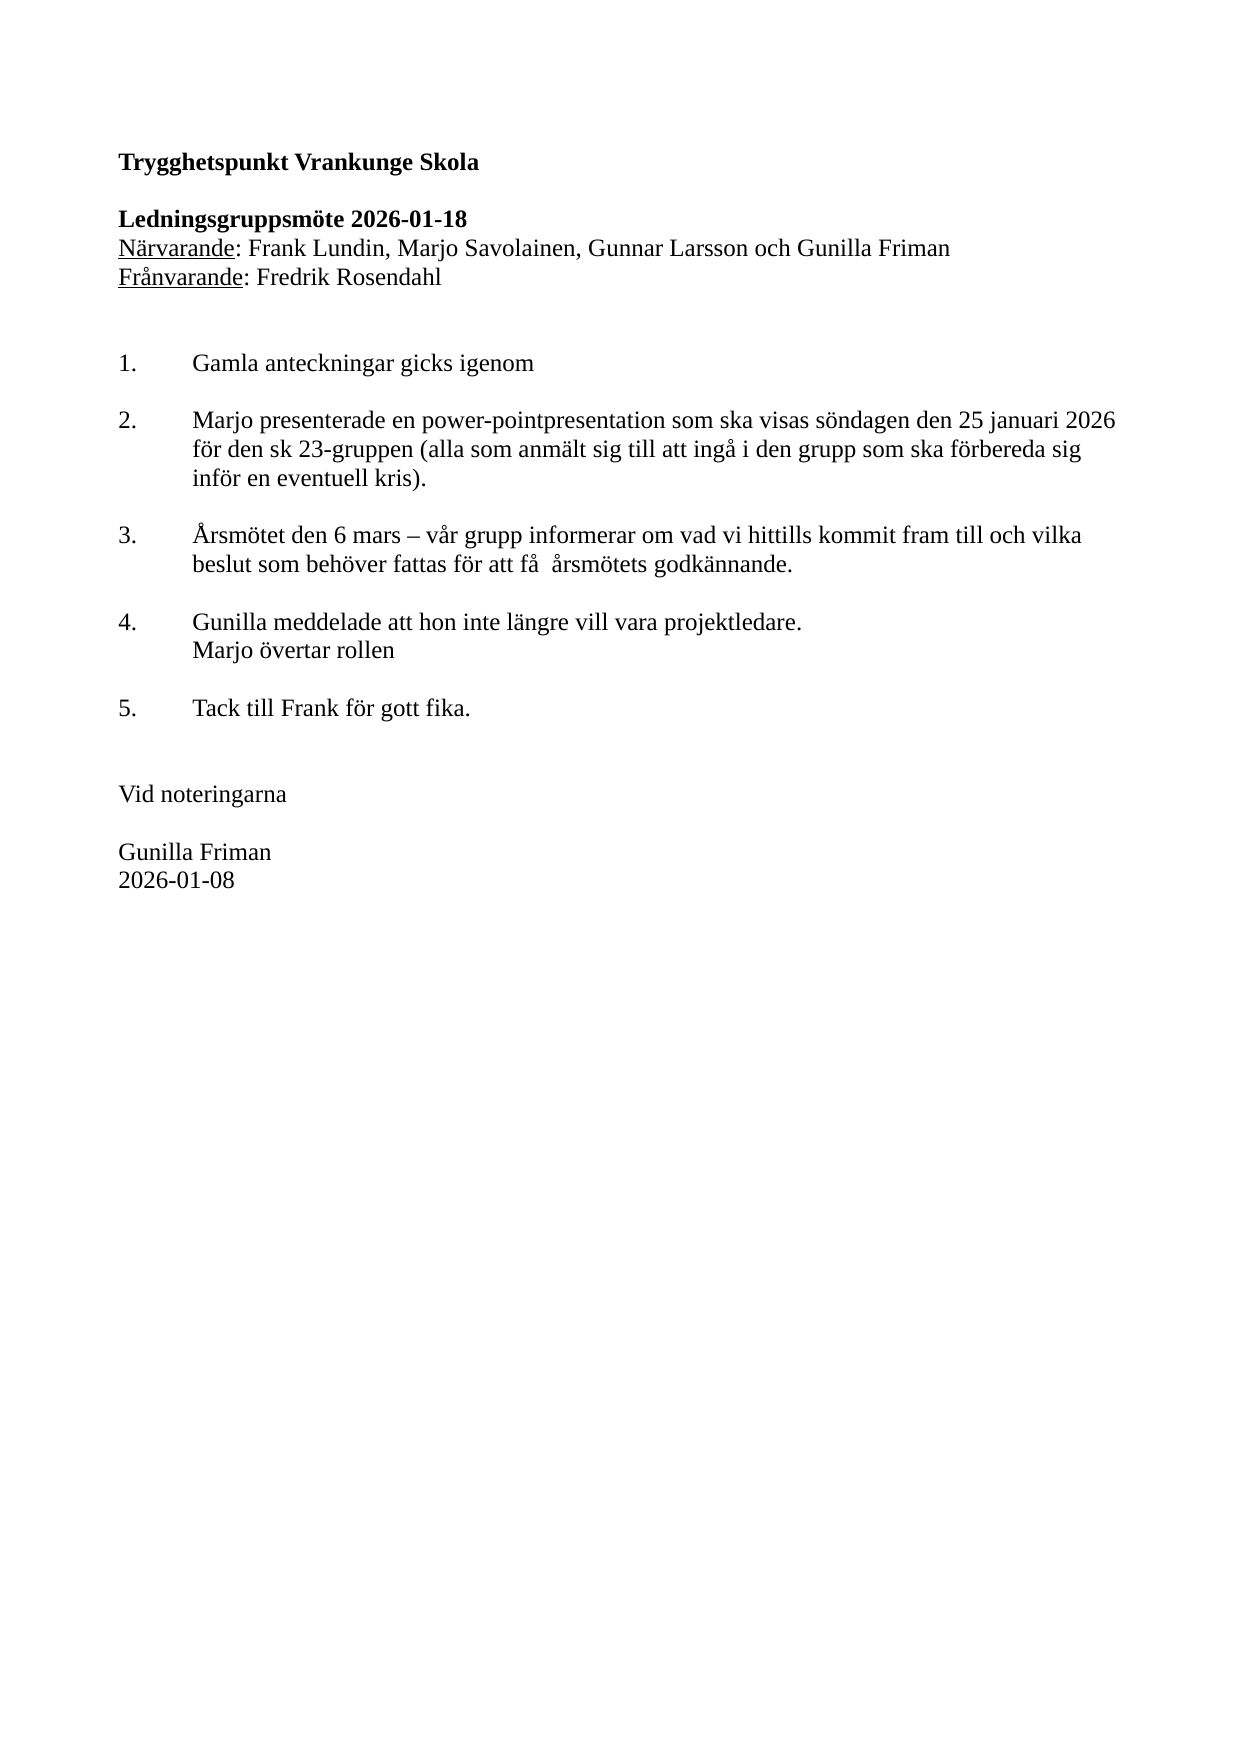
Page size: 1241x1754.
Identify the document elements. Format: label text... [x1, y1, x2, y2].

text 4. Gunilla meddelade att hon inte längre vill vara projektledare. Marjo övertar rollen [118, 607, 1122, 664]
text Ledningsgruppsmöte 2026-01-18 [118, 204, 1122, 233]
text Trygghetspunkt Vrankunge Skola [118, 147, 1122, 176]
text 1. Gamla anteckningar gicks igenom [118, 348, 1122, 377]
text Gunilla Friman [118, 837, 1122, 866]
text Vid noteringarna [118, 779, 1122, 808]
text Närvarande: Frank Lundin, Marjo Savolainen, Gunnar Larsson och Gunilla Friman Frånvarande: Fredrik Rosendahl [118, 233, 1122, 291]
text 2. Marjo presenterade en power-pointpresentation som ska visas söndagen den 25 januari 2026 för den sk 23-gruppen (alla som anmält sig till att ingå i den grupp som ska förbereda sig inför en eventuell kris). [118, 406, 1122, 492]
text 2026-01-08 [118, 866, 1122, 894]
text 3. Årsmötet den 6 mars – vår grupp informerar om vad vi hittills kommit fram till och vilka beslut som behöver fattas för att få årsmötets godkännande. [118, 521, 1122, 578]
text 5. Tack till Frank för gott fika. [118, 693, 1122, 722]
